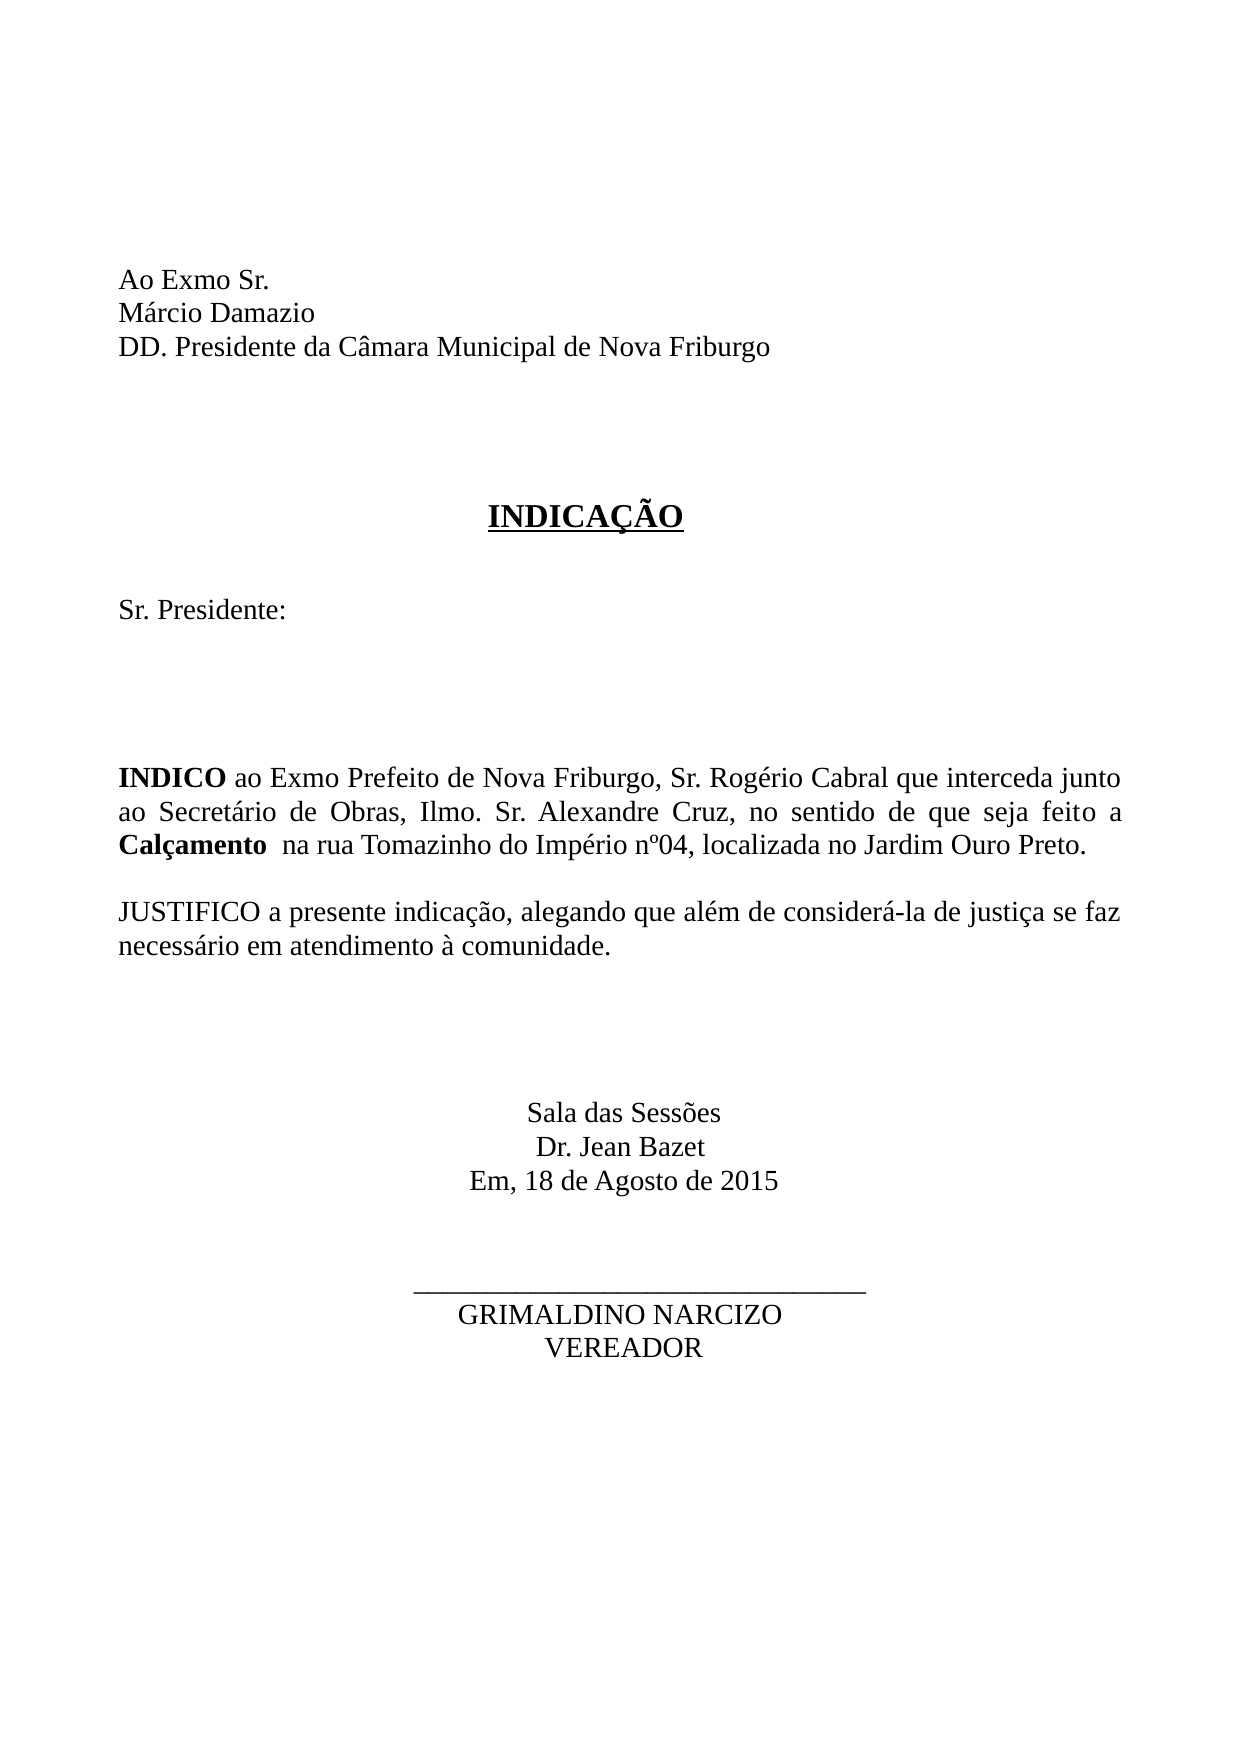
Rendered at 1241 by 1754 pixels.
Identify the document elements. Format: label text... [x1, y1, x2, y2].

text Sr. Presidente: [118, 592, 1122, 626]
text DD. Presidente da Câmara Municipal de Nova Friburgo [118, 329, 1122, 362]
text Sala das Sessões [118, 1096, 1122, 1129]
text INDICO ao Exmo Prefeito de Nova Friburgo, Sr. Rogério Cabral que interceda junto ao Secretário de Obras, Ilmo. Sr. Alexandre Cruz, no sentido de que seja feito a Calçamento na rua Tomazinho do Império nº04, localizada no Jardim Ouro Preto. [118, 760, 1122, 861]
text VEREADOR [118, 1330, 1122, 1364]
text Márcio Damazio [118, 295, 1122, 329]
text Ao Exmo Sr. [118, 262, 1122, 295]
text Dr. Jean Bazet [118, 1129, 1122, 1163]
text Em, 18 de Agosto de 2015 [118, 1163, 1122, 1196]
text INDICAÇÃO [118, 497, 1122, 535]
text GRIMALDINO NARCIZO [118, 1297, 1122, 1330]
text JUSTIFICO a presente indicação, alegando que além de considerá-la de justiça se faz necessário em atendimento à comunidade. [118, 894, 1122, 961]
text _______________________________ [118, 1263, 1122, 1297]
